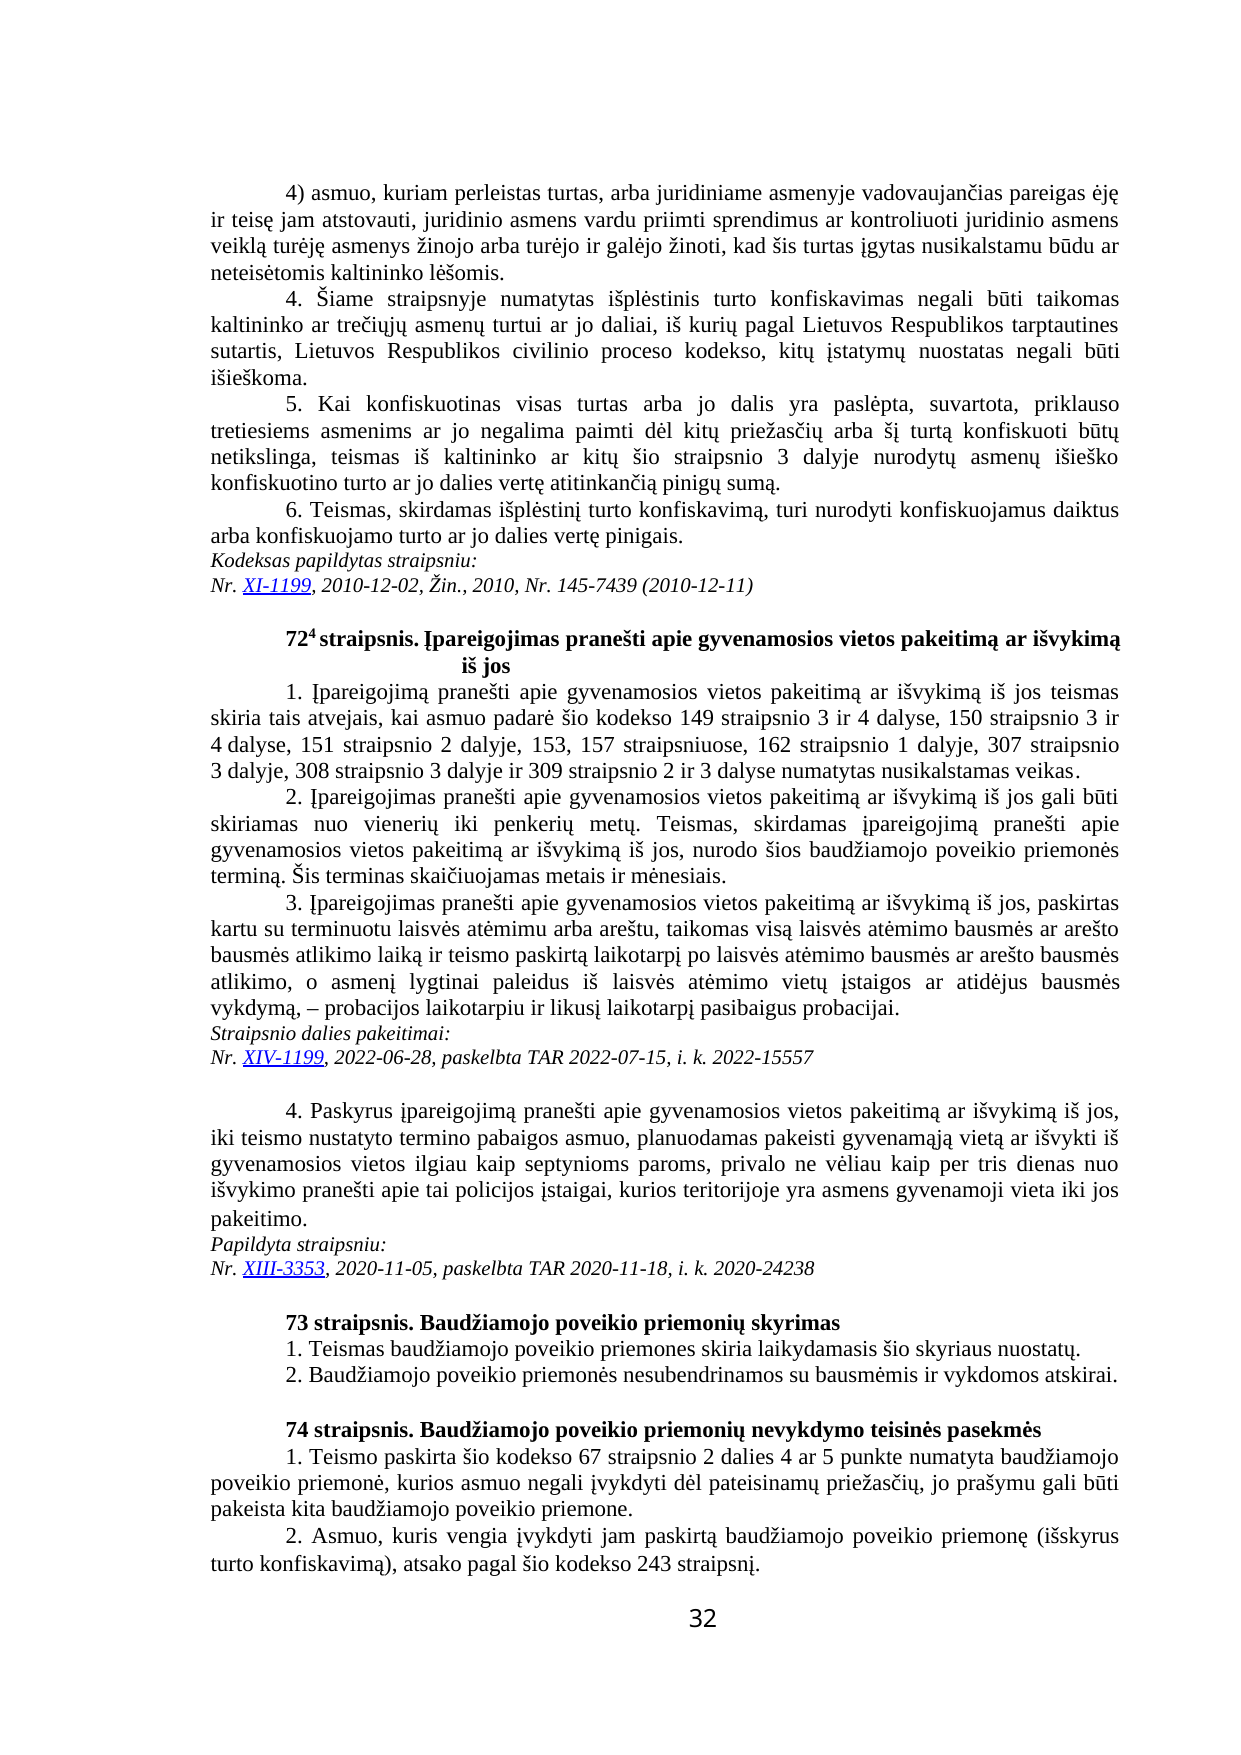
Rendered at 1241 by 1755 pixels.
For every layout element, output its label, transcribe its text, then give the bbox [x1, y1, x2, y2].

text Straipsnio dalies pakeitimai: [210, 1021, 1120, 1045]
text 4. Paskyrus įpareigojimą pranešti apie gyvenamosios vietos pakeitimą ar išvykimą iš jos, iki teismo nustatyto termino pabaigos asmuo, planuodamas pakeisti gyvenamąją vietą ar išvykti iš gyvenamosios vietos ilgiau kaip septynioms paroms, privalo ne vėliau kaip per tris dienas nuo išvykimo pranešti apie tai policijos įstaigai, kurios teritorijoje yra asmens gyvenamoji vieta iki jos pakeitimo. [210, 1097, 1120, 1232]
text 5. Kai konfiskuotinas visas turtas arba jo dalis yra paslėpta, suvartota, priklauso tretiesiems asmenims ar jo negalima paimti dėl kitų priežasčių arba šį turtą konfiskuoti būtų netikslinga, teismas iš kaltininko ar kitų šio straipsnio 3 dalyje nurodytų asmenų išieško konfiskuotino turto ar jo dalies vertę atitinkančią pinigų sumą. [210, 390, 1120, 496]
text 2. Įpareigojimas pranešti apie gyvenamosios vietos pakeitimą ar išvykimą iš jos gali būti skiriamas nuo vienerių iki penkerių metų. Teismas, skirdamas įpareigojimą pranešti apie gyvenamosios vietos pakeitimą ar išvykimą iš jos, nurodo šios baudžiamojo poveikio priemonės terminą. Šis terminas skaičiuojamas metais ir mėnesiais. [210, 783, 1120, 889]
text 1. Teismas baudžiamojo poveikio priemones skiria laikydamasis šio skyriaus nuostatų. [210, 1335, 1120, 1361]
text Papildyta straipsniu: [210, 1232, 1120, 1256]
text 4. Šiame straipsnyje numatytas išplėstinis turto konfiskavimas negali būti taikomas kaltininko ar trečiųjų asmenų turtui ar jo daliai, iš kurių pagal Lietuvos Respublikos tarptautines sutartis, Lietuvos Respublikos civilinio proceso kodekso, kitų įstatymų nuostatas negali būti išieškoma. [210, 285, 1120, 390]
text Kodeksas papildytas straipsniu: [210, 548, 1120, 572]
text 1. Įpareigojimą pranešti apie gyvenamosios vietos pakeitimą ar išvykimą iš jos teismas skiria tais atvejais, kai asmuo padarė šio kodekso 149 straipsnio 3 ir 4 dalyse, 150 straipsnio 3 ir 4 dalyse, 151 straipsnio 2 dalyje, 153, 157 straipsniuose, 162 straipsnio 1 dalyje, 307 straipsnio 3 dalyje, 308 straipsnio 3 dalyje ir 309 straipsnio 2 ir 3 dalyse numatytas nusikalstamas veikas. [210, 678, 1120, 783]
text 2. Baudžiamojo poveikio priemonės nesubendrinamos su bausmėmis ir vykdomos atskirai. [210, 1361, 1120, 1388]
text 1. Teismo paskirta šio kodekso 67 straipsnio 2 dalies 4 ar 5 punkte numatyta baudžiamojo poveikio priemonė, kurios asmuo negali įvykdyti dėl pateisinamų priežasčių, jo prašymu gali būti pakeista kita baudžiamojo poveikio priemone. [210, 1443, 1120, 1522]
text 4) asmuo, kuriam perleistas turtas, arba juridiniame asmenyje vadovaujančias pareigas ėję ir teisę jam atstovauti, juridinio asmens vardu priimti sprendimus ar kontroliuoti juridinio asmens veiklą turėję asmenys žinojo arba turėjo ir galėjo žinoti, kad šis turtas įgytas nusikalstamu būdu ar neteisėtomis kaltininko lėšomis. [210, 179, 1120, 285]
text 724 straipsnis. Įpareigojimas pranešti apie gyvenamosios vietos pakeitimą ar išvykimą iš jos [285, 625, 1120, 678]
text Nr. XIII-3353, 2020-11-05, paskelbta TAR 2020-11-18, i. k. 2020-24238 [210, 1256, 1120, 1280]
text 74 straipsnis. Baudžiamojo poveikio priemonių nevykdymo teisinės pasekmės [210, 1416, 1120, 1443]
text Nr. XIV-1199, 2022-06-28, paskelbta TAR 2022-07-15, i. k. 2022-15557 [210, 1045, 1120, 1069]
text 6. Teismas, skirdamas išplėstinį turto konfiskavimą, turi nurodyti konfiskuojamus daiktus arba konfiskuojamo turto ar jo dalies vertę pinigais. [210, 496, 1120, 548]
text 3. Įpareigojimas pranešti apie gyvenamosios vietos pakeitimą ar išvykimą iš jos, paskirtas kartu su terminuotu laisvės atėmimu arba areštu, taikomas visą laisvės atėmimo bausmės ar arešto bausmės atlikimo laiką ir teismo paskirtą laikotarpį po laisvės atėmimo bausmės ar arešto bausmės atlikimo, o asmenį lygtinai paleidus iš laisvės atėmimo vietų įstaigos ar atidėjus bausmės vykdymą, – probacijos laikotarpiu ir likusį laikotarpį pasibaigus probacijai. [210, 889, 1120, 1021]
text 73 straipsnis. Baudžiamojo poveikio priemonių skyrimas [210, 1308, 1120, 1335]
text Nr. XI-1199, 2010-12-02, Žin., 2010, Nr. 145-7439 (2010-12-11) [210, 572, 1120, 597]
text 2. Asmuo, kuris vengia įvykdyti jam paskirtą baudžiamojo poveikio priemonę (išskyrus turto konfiskavimą), atsako pagal šio kodekso 243 straipsnį. [210, 1522, 1120, 1577]
